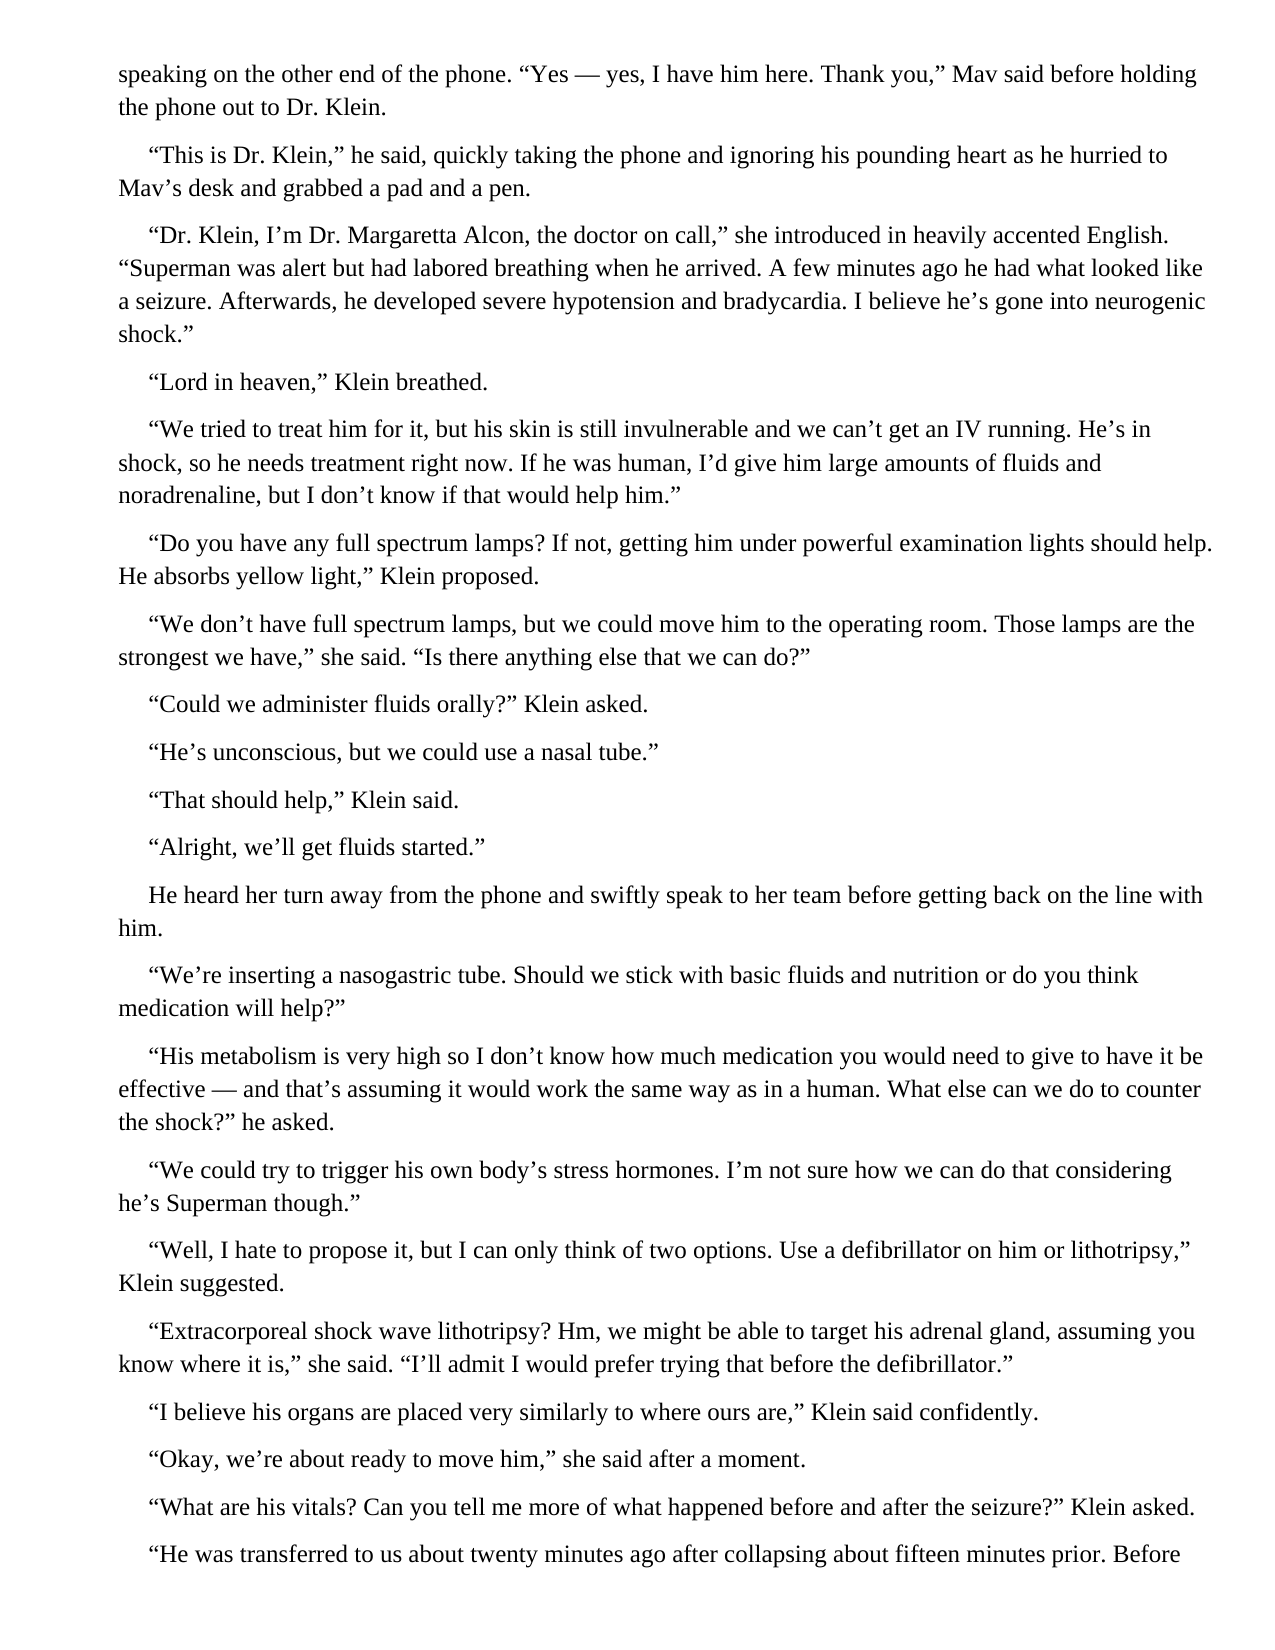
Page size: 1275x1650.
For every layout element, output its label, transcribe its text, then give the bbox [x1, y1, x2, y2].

text “He’s unconscious, but we could use a nasal tube.” [118, 737, 1216, 766]
text “We could try to trigger his own body’s stress hormones. I’m not sure how we can do that considering he’s Superman though.” [118, 1155, 1216, 1217]
text “His metabolism is very high so I don’t know how much medication you would need to give to have it be effective — and that’s assuming it would work the same way as in a human. What else can we do to counter the shock?” he asked. [118, 1041, 1216, 1136]
text “We tried to treat him for it, but his skin is still invulnerable and we can’t get an IV running. He’s in shock, so he needs treatment right now. If he was human, I’d give him large amounts of fluids and noradrenaline, but I don’t know if that would help him.” [118, 414, 1216, 509]
text “What are his vitals? Can you tell me more of what happened before and after the seizure?” Klein asked. [118, 1492, 1216, 1521]
text “We’re inserting a nasogastric tube. Should we stick with basic fluids and nutrition or do you think medication will help?” [118, 961, 1216, 1022]
text “This is Dr. Klein,” he said, quickly taking the phone and ignoring his pounding heart as he hurried to Mav’s desk and grabbed a pad and a pen. [118, 140, 1216, 201]
text “That should help,” Klein said. [118, 785, 1216, 813]
text “Could we administer fluids orally?” Klein asked. [118, 689, 1216, 718]
text “Okay, we’re about ready to move him,” she said after a moment. [118, 1444, 1216, 1473]
text “Alright, we’ll get fluids started.” [118, 832, 1216, 861]
text “Lord in heaven,” Klein breathed. [118, 367, 1216, 396]
text He heard her turn away from the phone and swiftly speak to her team before getting back on the line with him. [118, 880, 1216, 942]
text “Extracorporeal shock wave lithotripsy? Hm, we might be able to target his adrenal gland, assuming you know where it is,” she said. “I’ll admit I would prefer trying that before the defibrillator.” [118, 1316, 1216, 1378]
text “Do you have any full spectrum lamps? If not, getting him under powerful examination lights should help. He absorbs yellow light,” Klein proposed. [118, 528, 1216, 590]
text “Dr. Klein, I’m Dr. Margaretta Alcon, the doctor on call,” she introduced in heavily accented English. “Superman was alert but had labored breathing when he arrived. A few minutes ago he had what looked like a seizure. Afterwards, he developed severe hypotension and bradycardia. I believe he’s gone into neurogenic shock.” [118, 220, 1216, 348]
text “He was transferred to us about twenty minutes ago after collapsing about fifteen minutes prior. Before [118, 1539, 1216, 1568]
text “I believe his organs are placed very similarly to where ours are,” Klein said confidently. [118, 1397, 1216, 1425]
text “We don’t have full spectrum lamps, but we could move him to the operating room. Those lamps are the strongest we have,” she said. “Is there anything else that we can do?” [118, 609, 1216, 671]
text speaking on the other end of the phone. “Yes — yes, I have him here. Thank you,” Mav said before holding the phone out to Dr. Klein. [118, 59, 1216, 121]
text “Well, I hate to propose it, but I can only think of two options. Use a defibrillator on him or lithotripsy,” Klein suggested. [118, 1235, 1216, 1297]
